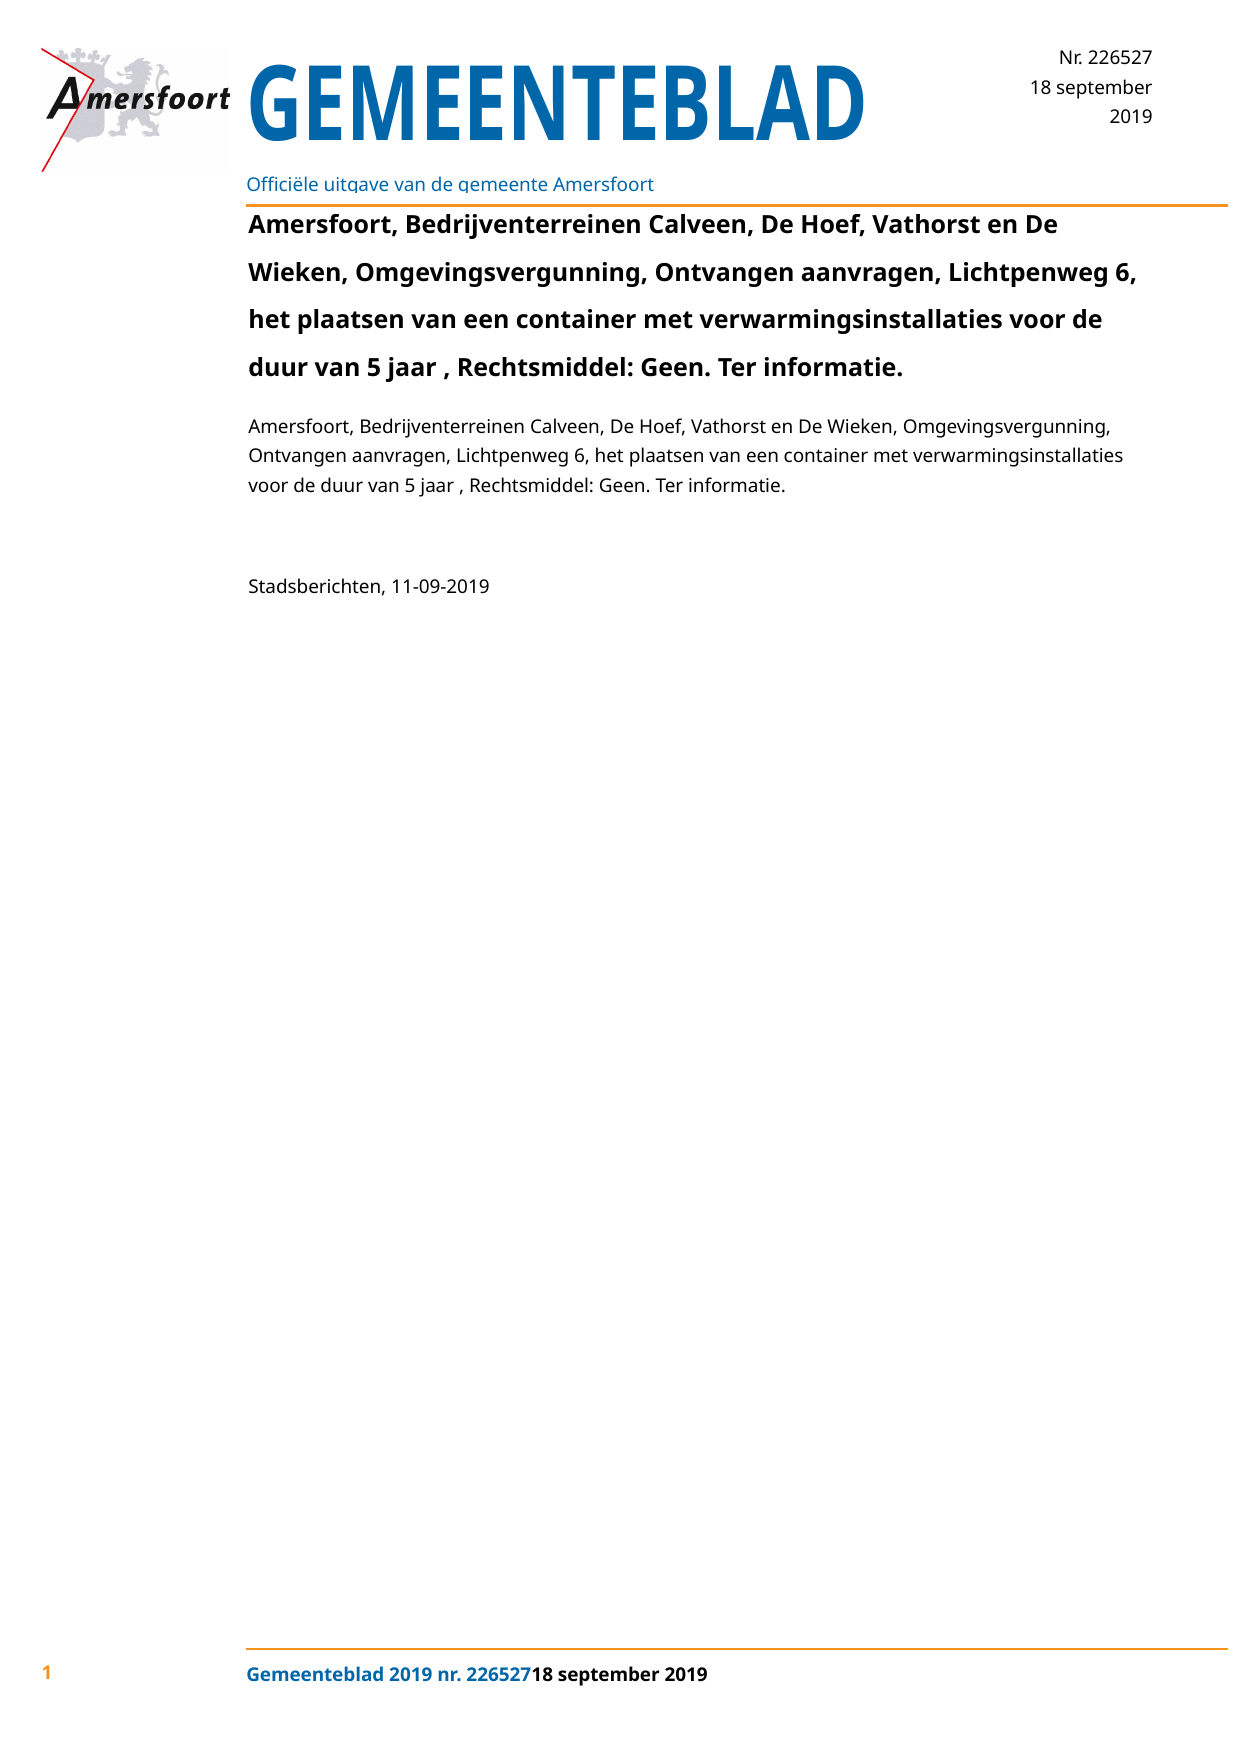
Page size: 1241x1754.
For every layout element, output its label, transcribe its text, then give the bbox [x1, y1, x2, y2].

text Stadsberichten, 11-09-2019 [248, 573, 1152, 599]
picture [41, 47, 231, 172]
text Amersfoort, Bedrijventerreinen Calveen, De Hoef, Vathorst en De Wieken, Omgevingsvergunning, Ontvangen aanvragen, Lichtpenweg 6, het plaatsen van een container met verwarmingsinstallaties voor de duur van 5 jaar , Rechtsmiddel: Geen. Ter informatie. [248, 413, 1152, 498]
text Amersfoort, Bedrijventerreinen Calveen, De Hoef, Vathorst en De Wieken, Omgevingsvergunning, Ontvangen aanvragen, Lichtpenweg 6, het plaatsen van een container met verwarmingsinstallaties voor de duur van 5 jaar , Rechtsmiddel: Geen. Ter informatie. [248, 207, 1152, 384]
